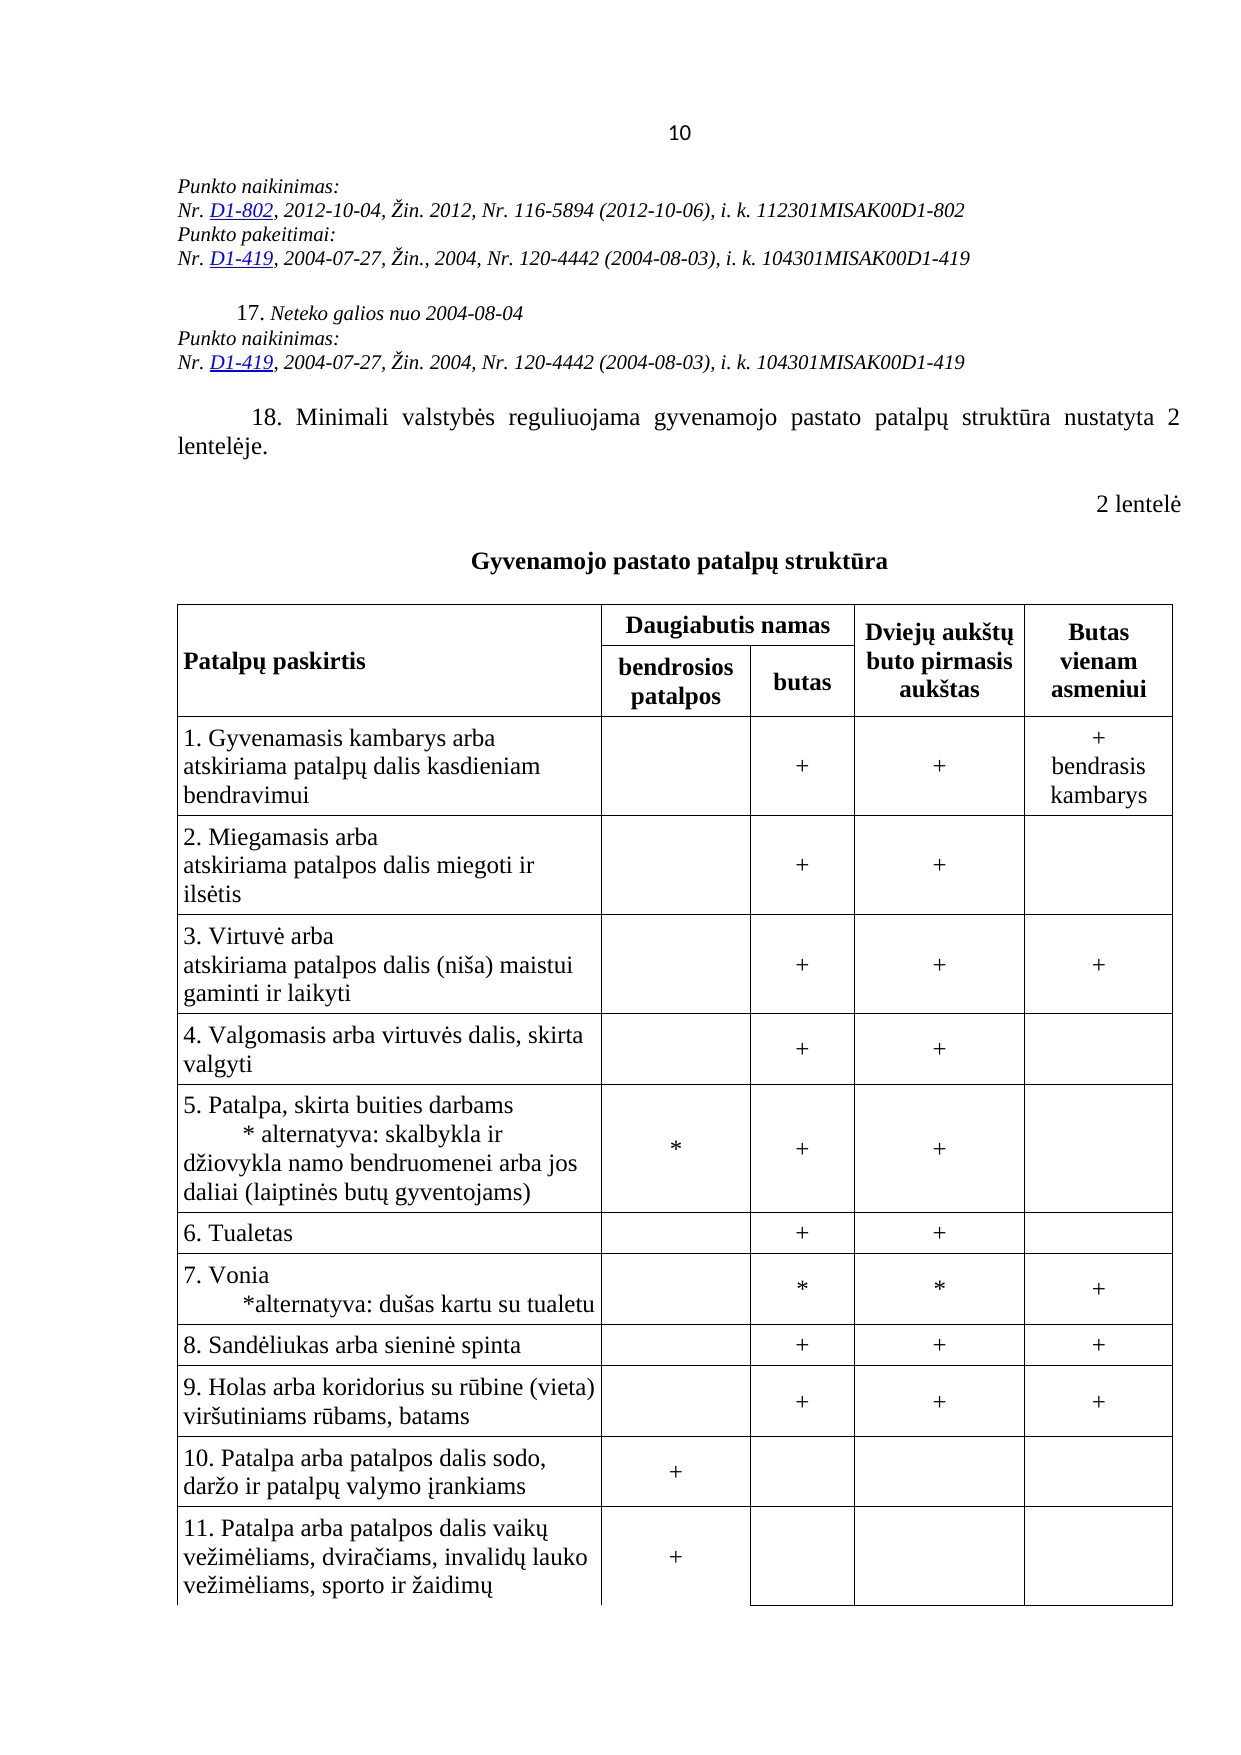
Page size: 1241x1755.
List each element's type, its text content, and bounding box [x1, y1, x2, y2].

table_cell [602, 1014, 750, 1084]
table_cell + [855, 1366, 1024, 1436]
table_cell 11. Patalpa arba patalpos dalis vaikų vežimėliams, dviračiams, invalidų lauko vežimėliams, sporto ir žaidimų [178, 1507, 601, 1605]
table_cell + [855, 1085, 1024, 1212]
table_cell [1025, 1014, 1172, 1084]
table_cell [1025, 1507, 1172, 1605]
table_cell butas [751, 646, 854, 716]
table_header Patalpų paskirtis [178, 605, 601, 716]
table_cell 6. Tualetas [178, 1213, 601, 1253]
table_cell * [751, 1254, 854, 1324]
table_cell + [751, 1085, 854, 1212]
table_cell + [751, 1213, 854, 1253]
table_cell [602, 1366, 750, 1436]
table_cell bendrosios patalpos [602, 646, 750, 716]
table_header Dviejų aukštų buto pirmasis aukštas [855, 605, 1024, 716]
table_cell * [602, 1085, 750, 1212]
table_cell [751, 1437, 854, 1506]
table_cell + [751, 1366, 854, 1436]
table_cell 2. Miegamasis arba atskiriama patalpos dalis miegoti ir ilsėtis [178, 816, 601, 914]
table_cell [1025, 816, 1172, 914]
table_cell + [1025, 1366, 1172, 1436]
table_cell + [855, 915, 1024, 1013]
table_cell [602, 1254, 750, 1324]
table_cell 9. Holas arba koridorius su rūbine (vieta) viršutiniams rūbams, batams [178, 1366, 601, 1436]
text Punkto pakeitimai: [177, 222, 1181, 246]
table_cell + [602, 1437, 750, 1506]
table_cell + bendrasis kambarys [1025, 717, 1172, 815]
table_cell 4. Valgomasis arba virtuvės dalis, skirta valgyti [178, 1014, 601, 1084]
table_cell [751, 1507, 854, 1605]
table_cell + [751, 816, 854, 914]
table_cell 8. Sandėliukas arba sieninė spinta [178, 1325, 601, 1365]
table_cell [855, 1437, 1024, 1506]
table_cell 10. Patalpa arba patalpos dalis sodo, daržo ir patalpų valymo įrankiams [178, 1437, 601, 1506]
text Punkto naikinimas: [177, 174, 1181, 198]
table_cell * [855, 1254, 1024, 1324]
table_header Daugiabutis namas [602, 605, 854, 645]
table_cell + [1025, 915, 1172, 1013]
table_cell 7. Vonia *alternatyva: dušas kartu su tualetu [178, 1254, 601, 1324]
table_cell + [855, 1325, 1024, 1365]
table_cell + [751, 1325, 854, 1365]
table_cell + [855, 717, 1024, 815]
text Gyvenamojo pastato patalpų struktūra [177, 546, 1181, 575]
text Nr. D1-419, 2004-07-27, Žin., 2004, Nr. 120-4442 (2004-08-03), i. k. 104301MISAK00D1-419 [177, 246, 1181, 270]
text Nr. D1-802, 2012-10-04, Žin. 2012, Nr. 116-5894 (2012-10-06), i. k. 112301MISAK00D1-802 [177, 198, 1181, 222]
table_cell [602, 816, 750, 914]
table_cell + [1025, 1254, 1172, 1324]
table_cell [602, 915, 750, 1013]
table_cell [602, 717, 750, 815]
table_cell + [855, 1213, 1024, 1253]
text Nr. D1-419, 2004-07-27, Žin. 2004, Nr. 120-4442 (2004-08-03), i. k. 104301MISAK00D1-419 [177, 349, 1181, 374]
table_cell [1025, 1085, 1172, 1212]
text Punkto naikinimas: [177, 326, 1181, 349]
table_cell 3. Virtuvė arba atskiriama patalpos dalis (niša) maistui gaminti ir laikyti [178, 915, 601, 1013]
table_cell [602, 1325, 750, 1365]
table_cell [1025, 1437, 1172, 1506]
table_cell [602, 1213, 750, 1253]
table_cell + [1025, 1325, 1172, 1365]
table_cell 1. Gyvenamasis kambarys arba atskiriama patalpų dalis kasdieniam bendravimui [178, 717, 601, 815]
table_cell + [855, 816, 1024, 914]
table_cell + [751, 717, 854, 815]
table_cell [855, 1507, 1024, 1605]
text 17. Neteko galios nuo 2004-08-04 [177, 299, 1181, 326]
table_cell [1025, 1213, 1172, 1253]
table_cell + [751, 915, 854, 1013]
table_cell 5. Patalpa, skirta buities darbams * alternatyva: skalbykla ir džiovykla namo bendruomenei arba jos daliai (laiptinės butų gyventojams) [178, 1085, 601, 1212]
text 18. Minimali valstybės reguliuojama gyvenamojo pastato patalpų struktūra nustatyta 2 lentelėje. [177, 402, 1181, 460]
table_cell + [855, 1014, 1024, 1084]
table_cell + [751, 1014, 854, 1084]
table_cell + [602, 1507, 750, 1605]
table_header Butas vienam asmeniui [1025, 605, 1172, 716]
text 2 lentelė [177, 489, 1181, 517]
